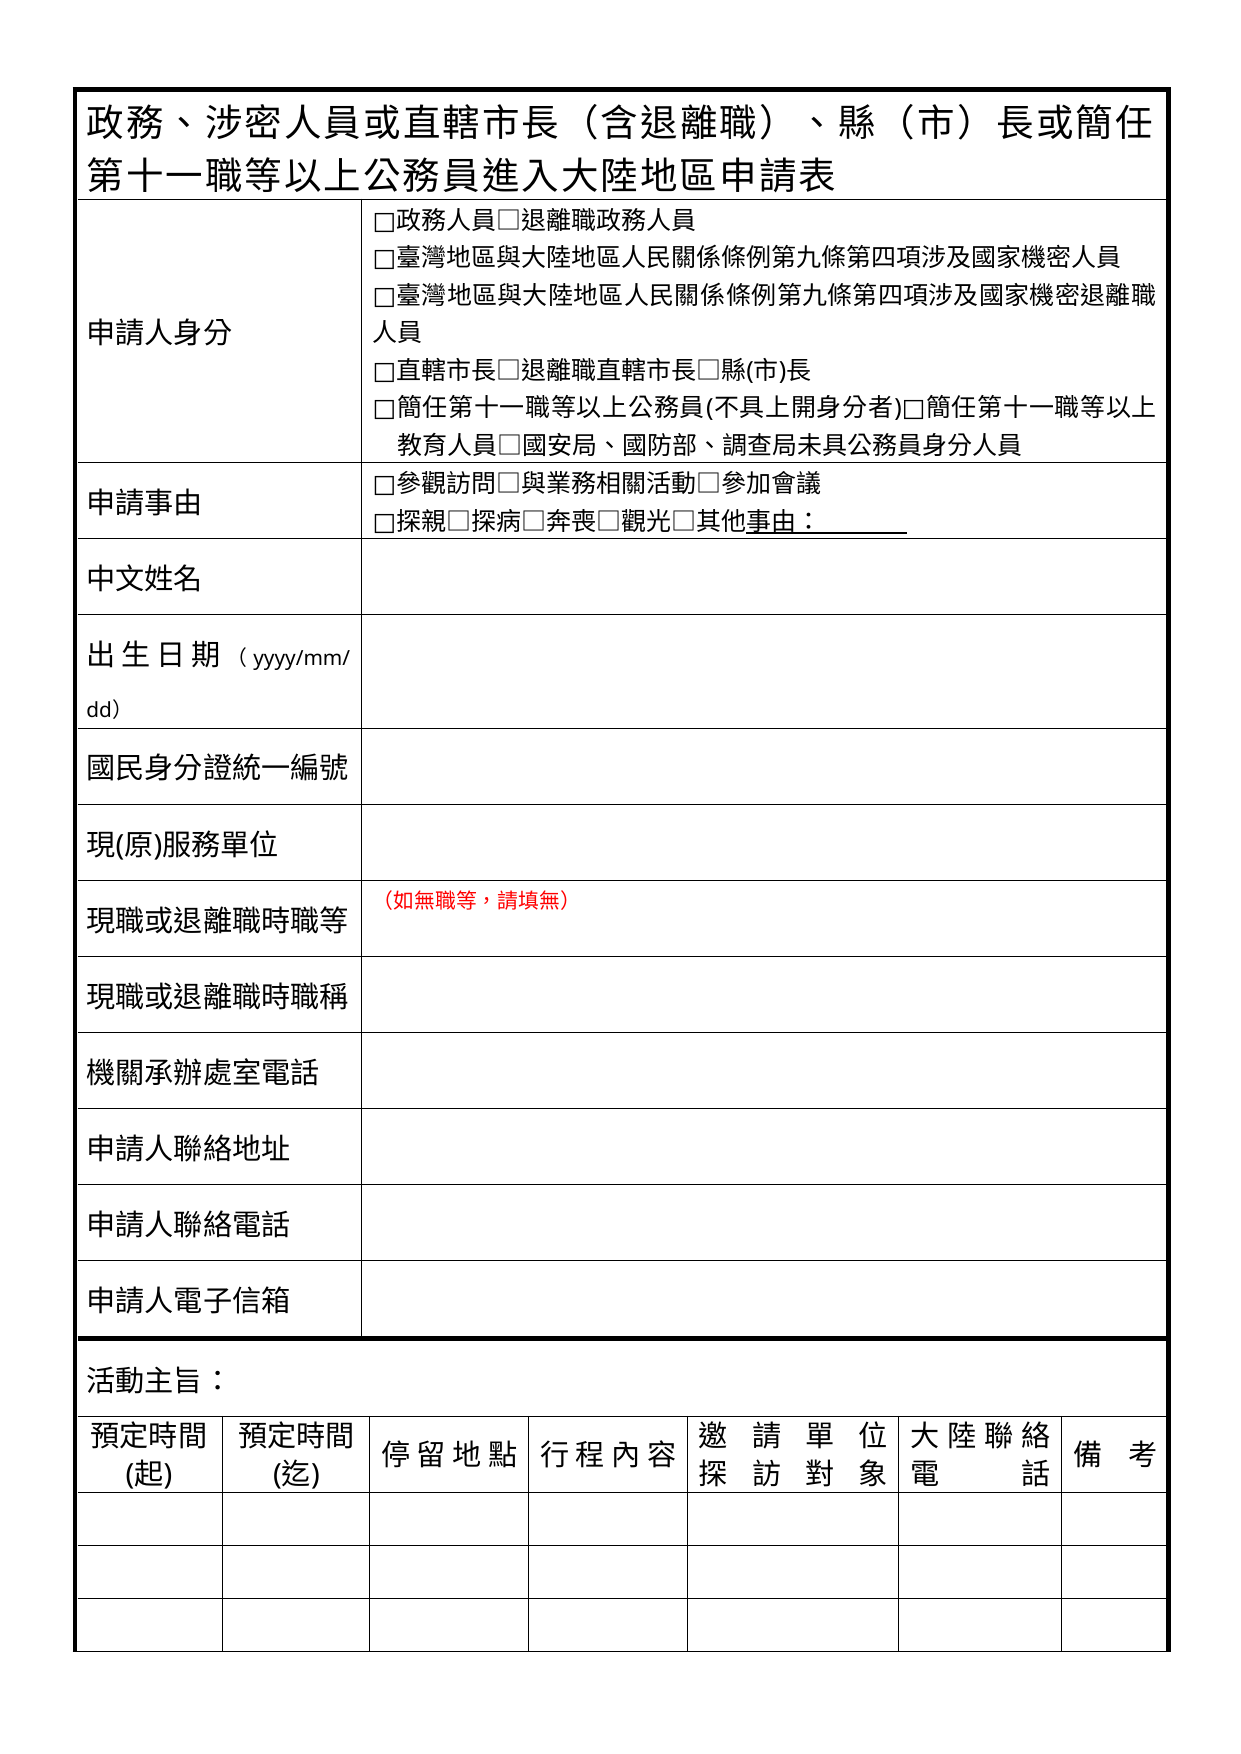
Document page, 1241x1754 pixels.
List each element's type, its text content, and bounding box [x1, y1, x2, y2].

table_cell [362, 1185, 1166, 1260]
table_cell 現職或退離職時職稱 [77, 957, 361, 1032]
table_cell [362, 1261, 1166, 1336]
table_cell [1062, 1599, 1166, 1651]
table_cell 現(原)服務單位 [77, 805, 361, 880]
table_cell [223, 1599, 369, 1651]
table_cell [362, 1033, 1166, 1108]
table_cell [529, 1599, 687, 1651]
table_cell [362, 615, 1166, 728]
table_cell [688, 1493, 898, 1545]
table_cell [223, 1546, 369, 1598]
table_cell 停留地點 [370, 1417, 528, 1492]
table_cell 預定時間(迄) [223, 1417, 369, 1492]
table_cell （如無職等，請填無） [362, 881, 1166, 956]
table_cell 申請人聯絡地址 [77, 1109, 361, 1184]
table_cell [77, 1493, 222, 1545]
table_cell □政務人員□退離職政務人員 □臺灣地區與大陸地區人民關係條例第九條第四項涉及國家機密人員 □臺灣地區與大陸地區人民關係條例第九條第四項涉及國家機密退離職人員 □直轄市長□退離職直轄市長□縣(市)長 □簡任第十一職等以上公務員(不具上開身分者)□簡任第十一職等以上教育人員□國安局、國防部、調查局未具公務員身分人員 [362, 200, 1166, 462]
table_cell [362, 729, 1166, 804]
table_cell 申請人身分 [77, 200, 361, 462]
table_cell 活動主旨： [77, 1337, 1166, 1416]
table_cell 邀請單位 探訪對象 [688, 1417, 898, 1492]
table_cell 申請人電子信箱 [77, 1261, 361, 1336]
table_header 政務、涉密人員或直轄市長（含退離職）、縣（市）長或簡任 第十一職等以上公務員進入大陸地區申請表 [77, 92, 1166, 198]
table_cell [370, 1493, 528, 1545]
table_cell 行程內容 [529, 1417, 687, 1492]
table_cell [899, 1546, 1061, 1598]
table_cell [529, 1493, 687, 1545]
table_cell [362, 805, 1166, 880]
table_cell [1062, 1546, 1166, 1598]
table_cell [688, 1599, 898, 1651]
table_cell [899, 1599, 1061, 1651]
table_cell [688, 1546, 898, 1598]
table_cell [362, 539, 1166, 614]
table_cell [362, 957, 1166, 1032]
table_cell 申請人聯絡電話 [77, 1185, 361, 1260]
table_cell [370, 1546, 528, 1598]
table_cell 機關承辦處室電話 [77, 1033, 361, 1108]
table_cell 申請事由 [77, 463, 361, 538]
table_cell □參觀訪問□與業務相關活動□參加會議 □探親□探病□奔喪□觀光□其他事由： [362, 463, 1166, 538]
table_cell 預定時間(起) [77, 1417, 222, 1492]
table_cell 大陸聯絡電話 [899, 1417, 1061, 1492]
table_cell 國民身分證統一編號 [77, 729, 361, 804]
table_cell 中文姓名 [77, 539, 361, 614]
table_cell [362, 1109, 1166, 1184]
table_cell [370, 1599, 528, 1651]
table_cell 現職或退離職時職等 [77, 881, 361, 956]
table_cell [223, 1493, 369, 1545]
table_cell 出生日期（yyyy/mm/dd） [77, 615, 361, 728]
table_cell 備考 [1062, 1417, 1166, 1492]
table_cell [77, 1546, 222, 1598]
table_cell [899, 1493, 1061, 1545]
table_cell [529, 1546, 687, 1598]
table_cell [1062, 1493, 1166, 1545]
table_cell [77, 1599, 222, 1651]
